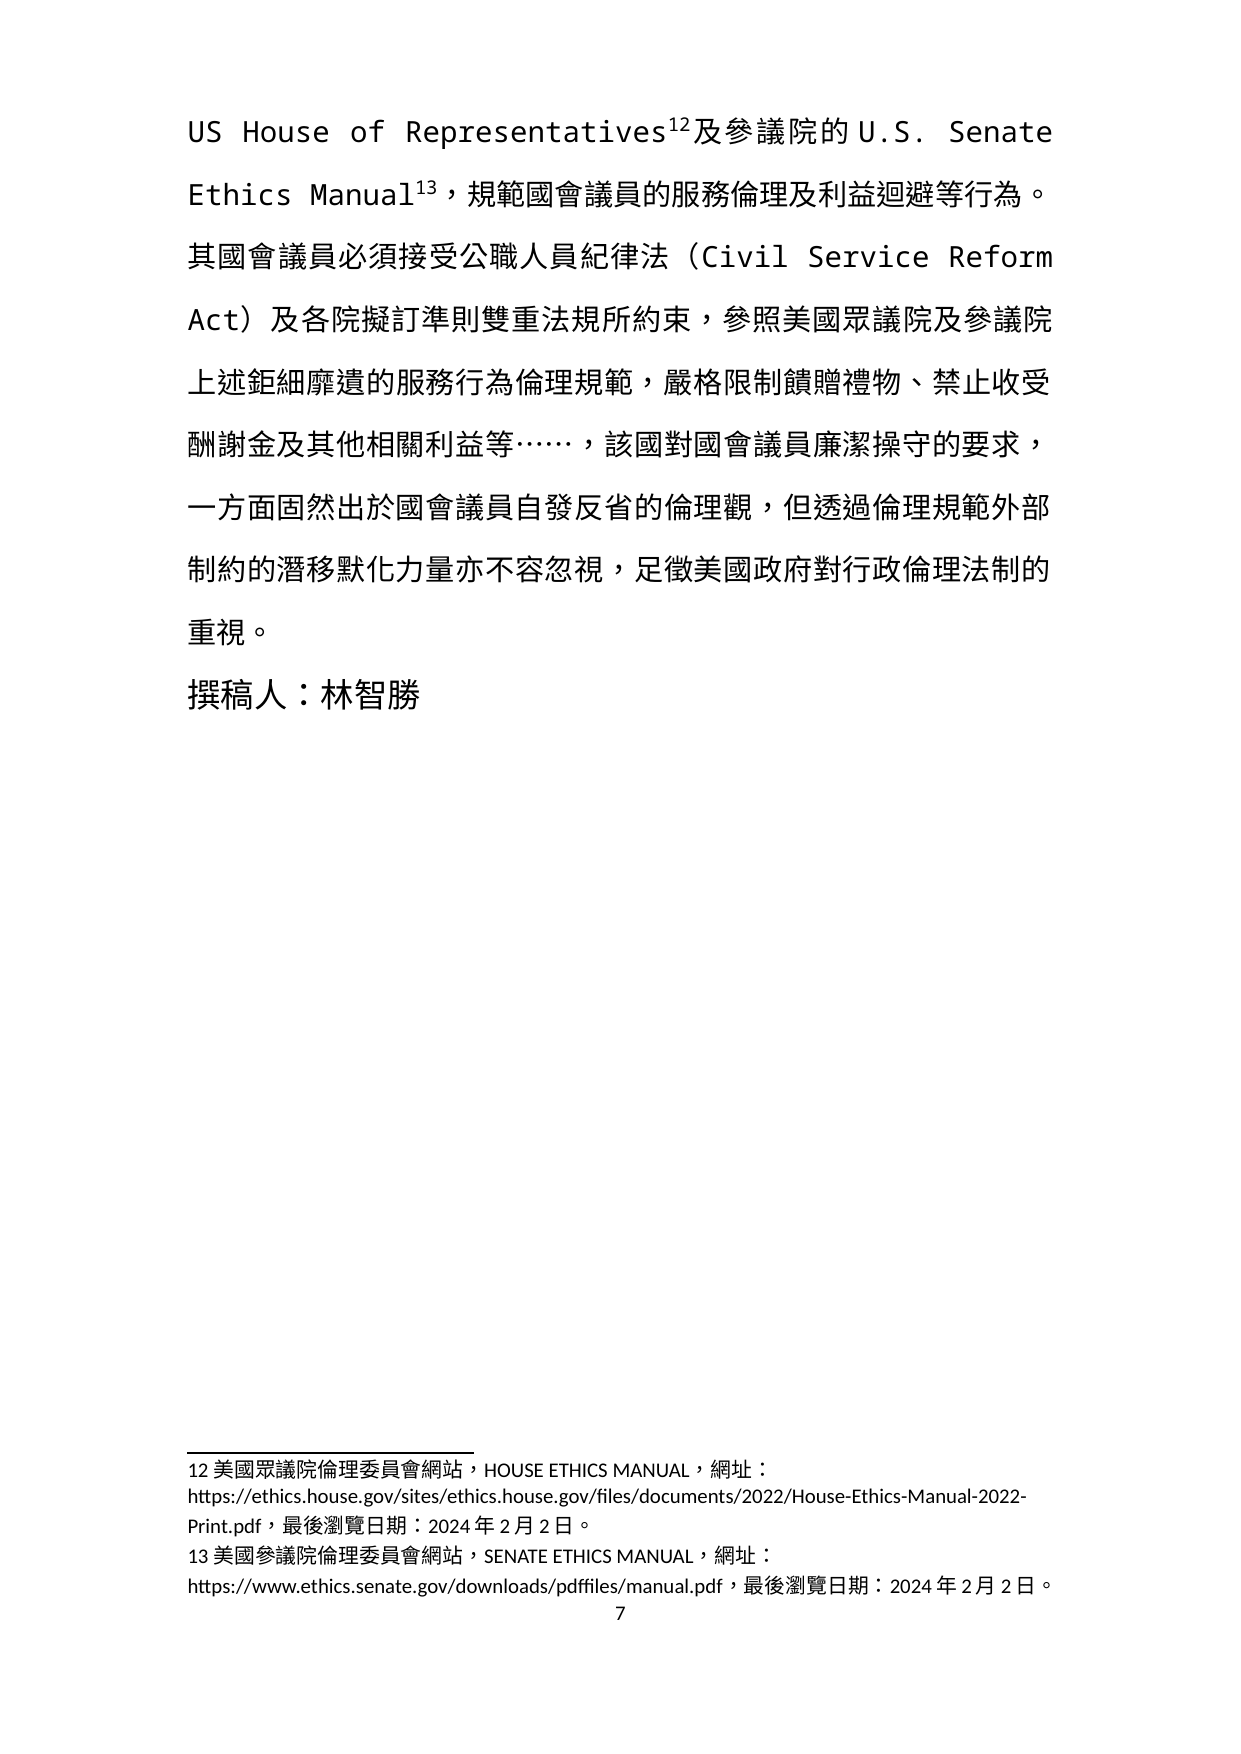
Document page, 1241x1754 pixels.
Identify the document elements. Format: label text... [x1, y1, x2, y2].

text 美國參議院倫理委員會網站，SENATE ETHICS MANUAL，網址：https://www.ethics.senate.gov/downloads/pdffiles/manual.pdf，最後瀏覽日期：2024年2月2日。 [187, 1539, 1053, 1600]
text 美國眾議院倫理委員會網站，HOUSE ETHICS MANUAL，網址：https://ethics.house.gov/sites/ethics.house.gov/files/documents/2022/House-Ethics-Manual-2022-Print.pdf，最後瀏覽日期：2024年2月2日。 [187, 1453, 1053, 1539]
text US House of Representatives及參議院的U.S. Senate Ethics Manual，規範國會議員的服務倫理及利益迴避等行為。其國會議員必須接受公職人員紀律法（Civil Service Reform Act）及各院擬訂準則雙重法規所約束，參照美國眾議院及參議院上述鉅細靡遺的服務行為倫理規範，嚴格限制饋贈禮物、禁止收受酬謝金及其他相關利益等……，該國對國會議員廉潔操守的要求，一方面固然出於國會議員自發反省的倫理觀，但透過倫理規範外部制約的潛移默化力量亦不容忽視，足徵美國政府對行政倫理法制的重視。 [187, 89, 1053, 651]
text 撰稿人：林智勝 [187, 651, 1053, 714]
